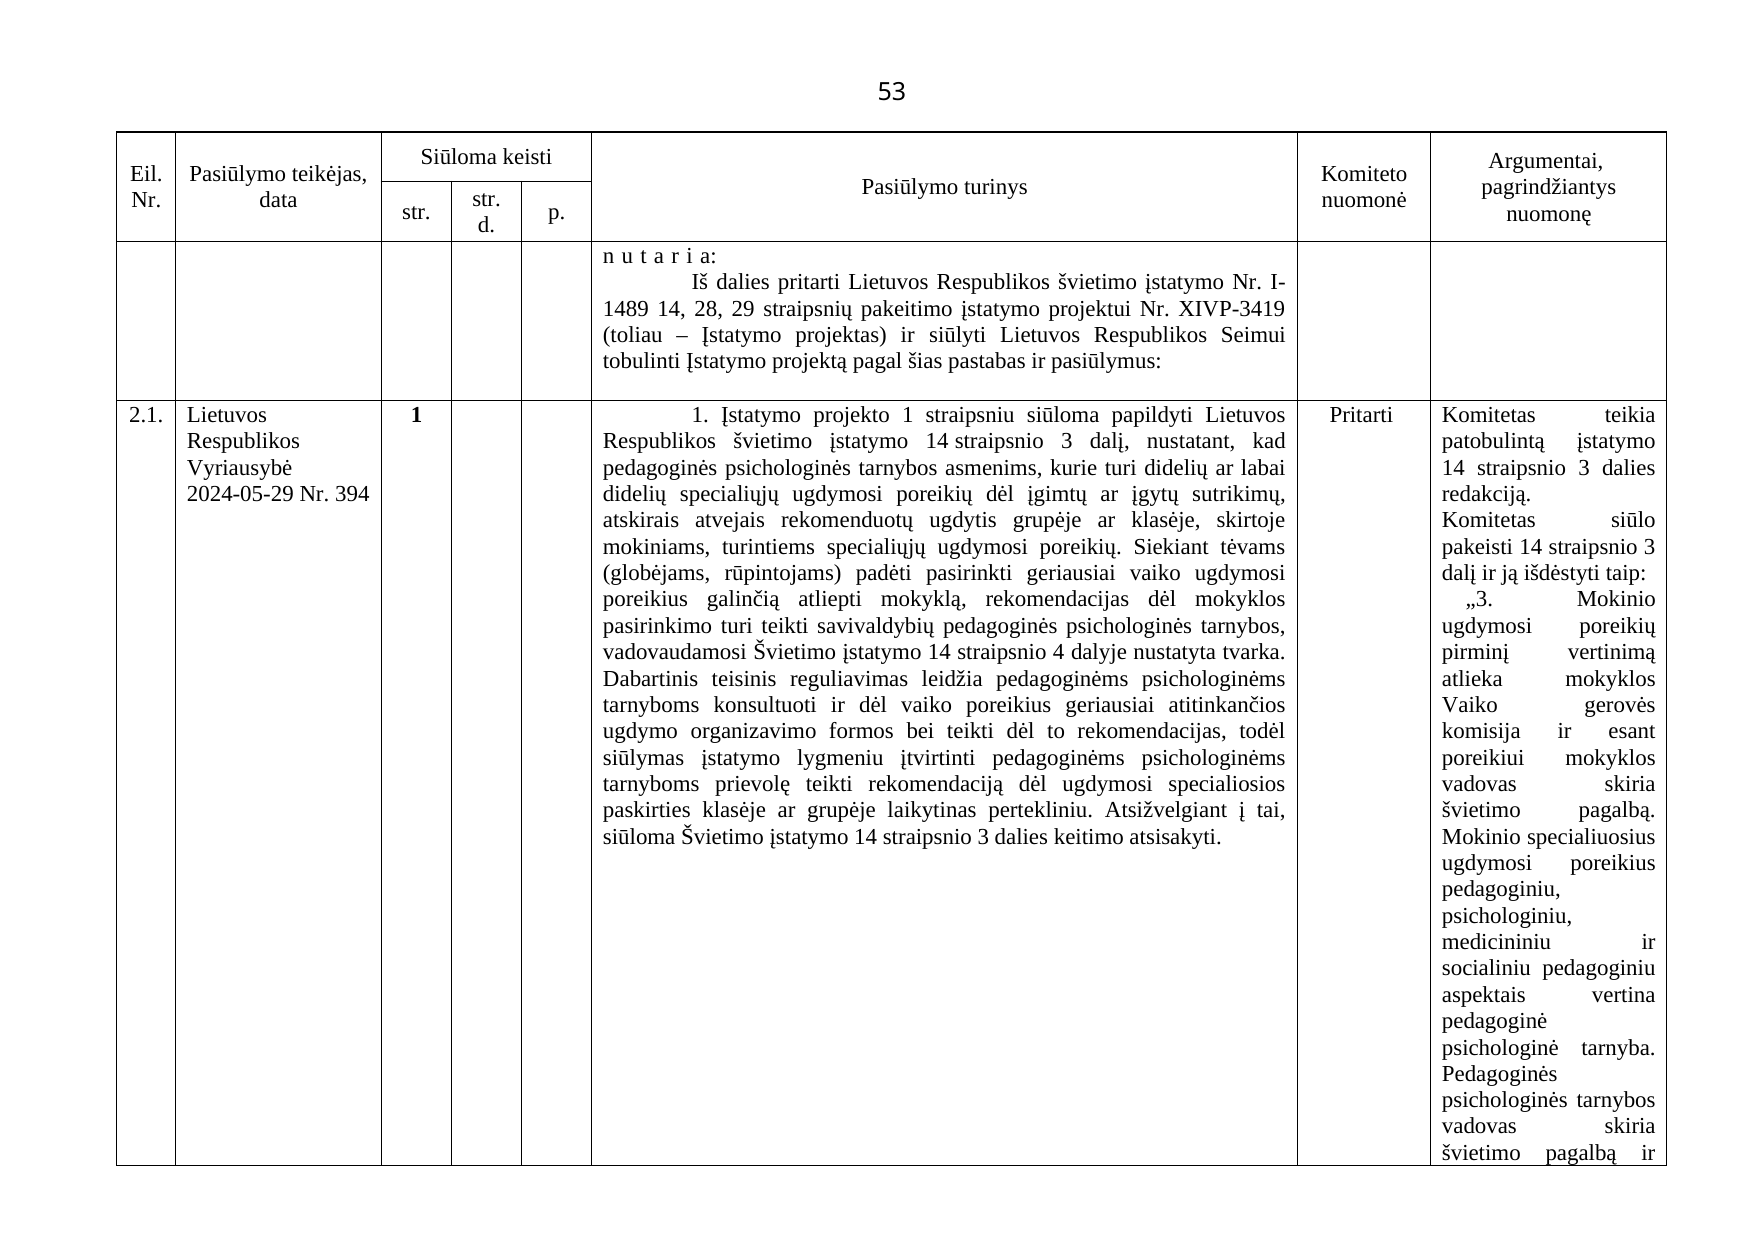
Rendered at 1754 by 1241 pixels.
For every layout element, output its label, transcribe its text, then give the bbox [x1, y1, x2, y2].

table_cell 1. Įstatymo projekto 1 straipsniu siūloma papildyti Lietuvos Respublikos švietimo įstatymo 14 straipsnio 3 dalį, nustatant, kad pedagoginės psichologinės tarnybos asmenims, kurie turi didelių ar labai didelių specialiųjų ugdymosi poreikių dėl įgimtų ar įgytų sutrikimų, atskirais atvejais rekomenduotų ugdytis grupėje ar klasėje, skirtoje mokiniams, turintiems specialiųjų ugdymosi poreikių. Siekiant tėvams (globėjams, rūpintojams) padėti pasirinkti geriausiai vaiko ugdymosi poreikius galinčią atliepti mokyklą, rekomendacijas dėl mokyklos pasirinkimo turi teikti savivaldybių pedagoginės psichologinės tarnybos, vadovaudamosi Švietimo įstatymo 14 straipsnio 4 dalyje nustatyta tvarka. Dabartinis teisinis reguliavimas leidžia pedagoginėms psichologinėms tarnyboms konsultuoti ir dėl vaiko poreikius geriausiai atitinkančios ugdymo organizavimo formos bei teikti dėl to rekomendacijas, todėl siūlymas įstatymo lygmeniu įtvirtinti pedagoginėms psichologinėms tarnyboms prievolę teikti rekomendaciją dėl ugdymosi specialiosios paskirties klasėje ar grupėje laikytinas pertekliniu. Atsižvelgiant į tai, siūloma Švietimo įstatymo 14 straipsnio 3 dalies keitimo atsisakyti. [592, 401, 1297, 1165]
table_cell Lietuvos Respublikos Vyriausybė 2024-05-29 Nr. 394 [176, 401, 381, 1165]
table_cell str. [382, 182, 451, 241]
table_header Argumentai, pagrindžiantys nuomonę [1431, 133, 1666, 241]
table_header Pasiūlymo turinys [592, 133, 1297, 241]
table_cell nutaria: Iš dalies pritarti Lietuvos Respublikos švietimo įstatymo Nr. I-1489 14, 28, 29 straipsnių pakeitimo įstatymo projektui Nr. XIVP-3419 (toliau – Įstatymo projektas) ir siūlyti Lietuvos Respublikos Seimui tobulinti Įstatymo projektą pagal šias pastabas ir pasiūlymus: [592, 242, 1297, 400]
table_cell [452, 401, 521, 1165]
table_header Pasiūlymo teikėjas, data [176, 133, 381, 241]
table_cell Komitetas teikia patobulintą įstatymo 14 straipsnio 3 dalies redakciją. Komitetas siūlo pakeisti 14 straipsnio 3 dalį ir ją išdėstyti taip: „3. Mokinio ugdymosi poreikių pirminį vertinimą atlieka mokyklos Vaiko gerovės komisija ir esant poreikiui mokyklos vadovas skiria švietimo pagalbą. Mokinio specialiuosius ugdymosi poreikius pedagoginiu, psichologiniu, medicininiu ir socialiniu pedagoginiu aspektais vertina pedagoginė psichologinė tarnyba. Pedagoginės psichologinės tarnybos vadovas skiria švietimo pagalbą ir [1431, 401, 1666, 1165]
table_cell [176, 242, 381, 400]
table_cell str. d. [452, 182, 521, 241]
table_header Siūloma keisti [382, 133, 591, 181]
table_cell [522, 401, 591, 1165]
table_cell [522, 242, 591, 400]
table_cell [382, 242, 451, 400]
table_header Eil. Nr. [117, 133, 175, 241]
table_cell [1298, 242, 1430, 400]
table_header Komiteto nuomonė [1298, 133, 1430, 241]
table_cell p. [522, 182, 591, 241]
table_cell 2.1. [117, 401, 175, 1165]
table_cell 1 [382, 401, 451, 1165]
table_cell [452, 242, 521, 400]
table_cell Pritarti [1298, 401, 1430, 1165]
table_cell [117, 242, 175, 400]
table_cell [1431, 242, 1666, 400]
